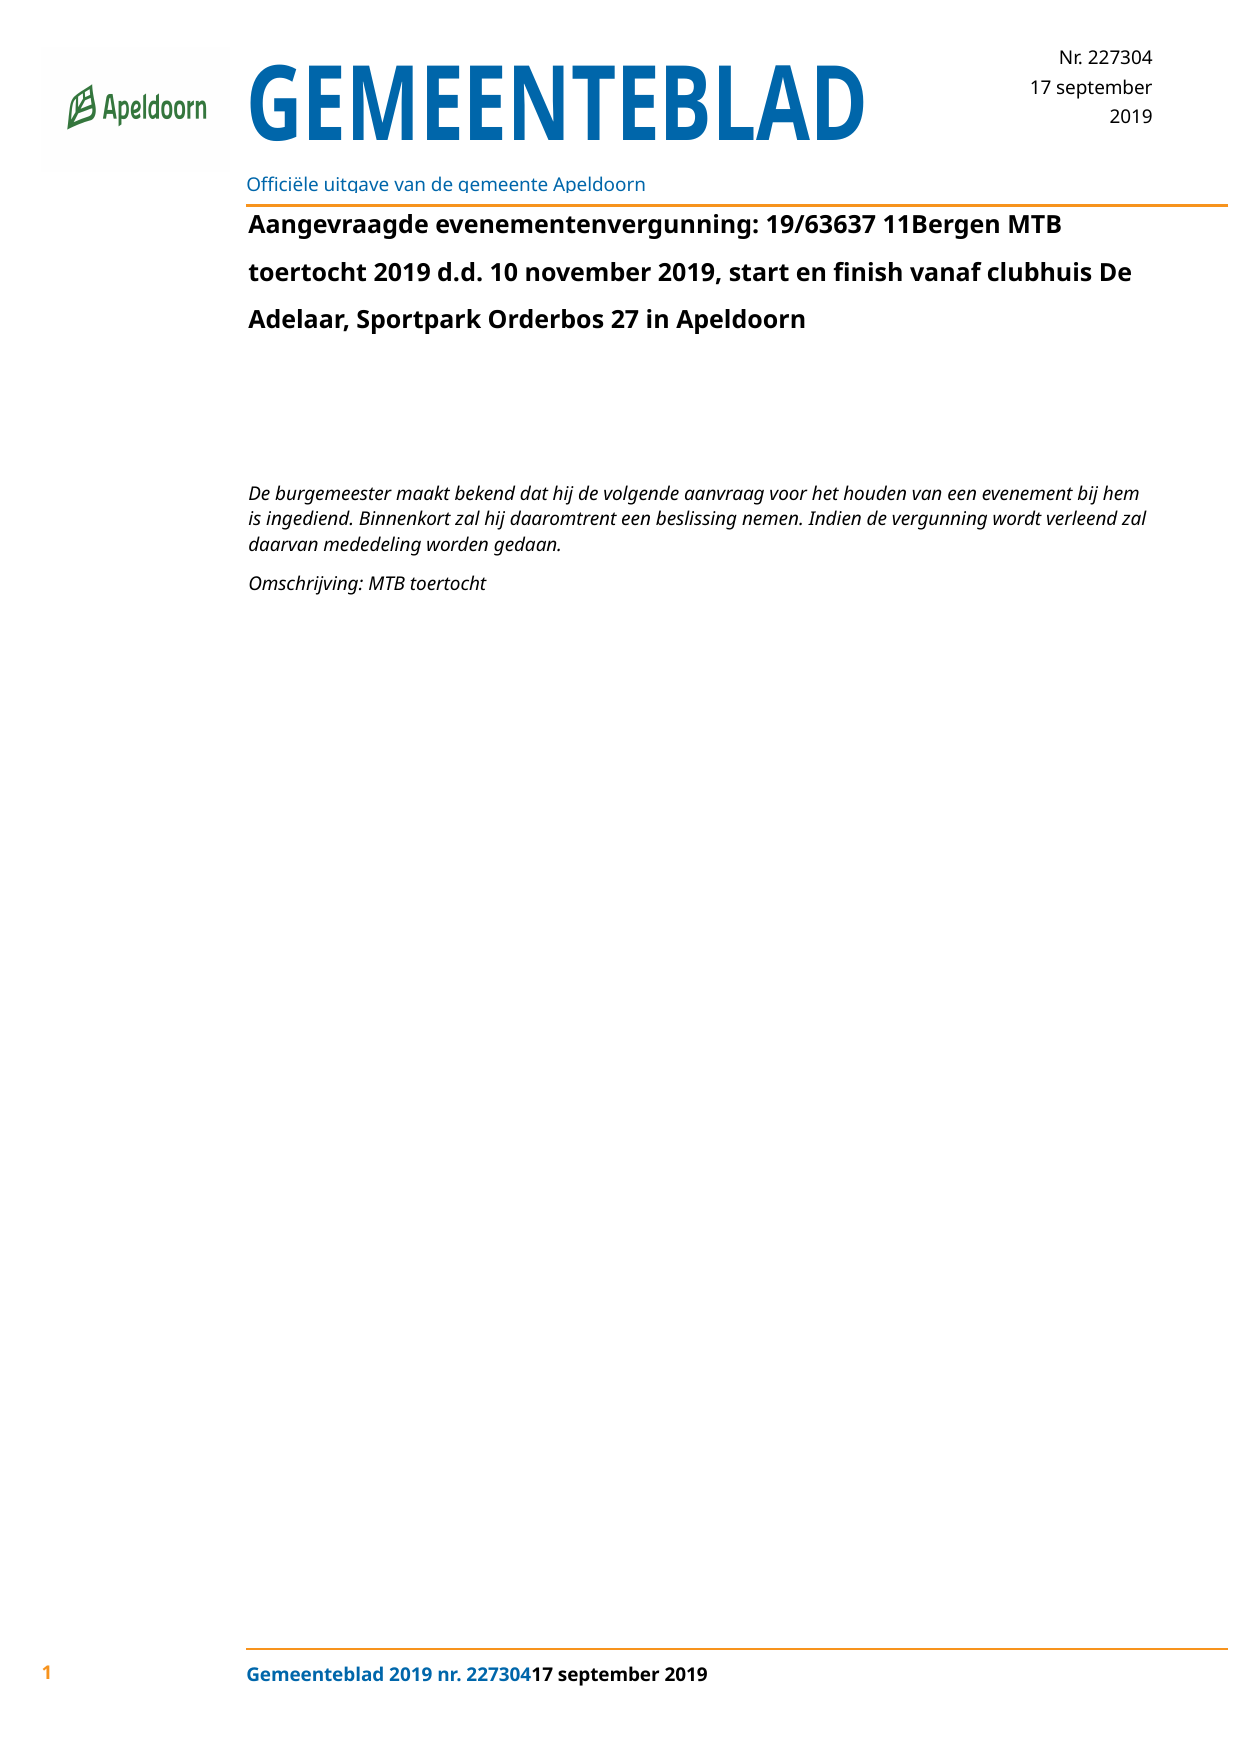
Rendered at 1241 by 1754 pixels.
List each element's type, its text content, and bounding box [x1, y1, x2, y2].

text Aangevraagde evenementenvergunning: 19/63637 11Bergen MTB toertocht 2019 d.d. 10 november 2019, start en finish vanaf clubhuis De Adelaar, Sportpark Orderbos 27 in Apeldoorn [248, 207, 1152, 336]
text Omschrijving: MTB toertocht [248, 571, 1152, 596]
text De burgemeester maakt bekend dat hij de volgende aanvraag voor het houden van een evenement bij hem is ingediend. Binnenkort zal hij daaromtrent een beslissing nemen. Indien de vergunning wordt verleend zal daarvan mededeling worden gedaan. [248, 480, 1152, 557]
picture [41, 47, 231, 172]
